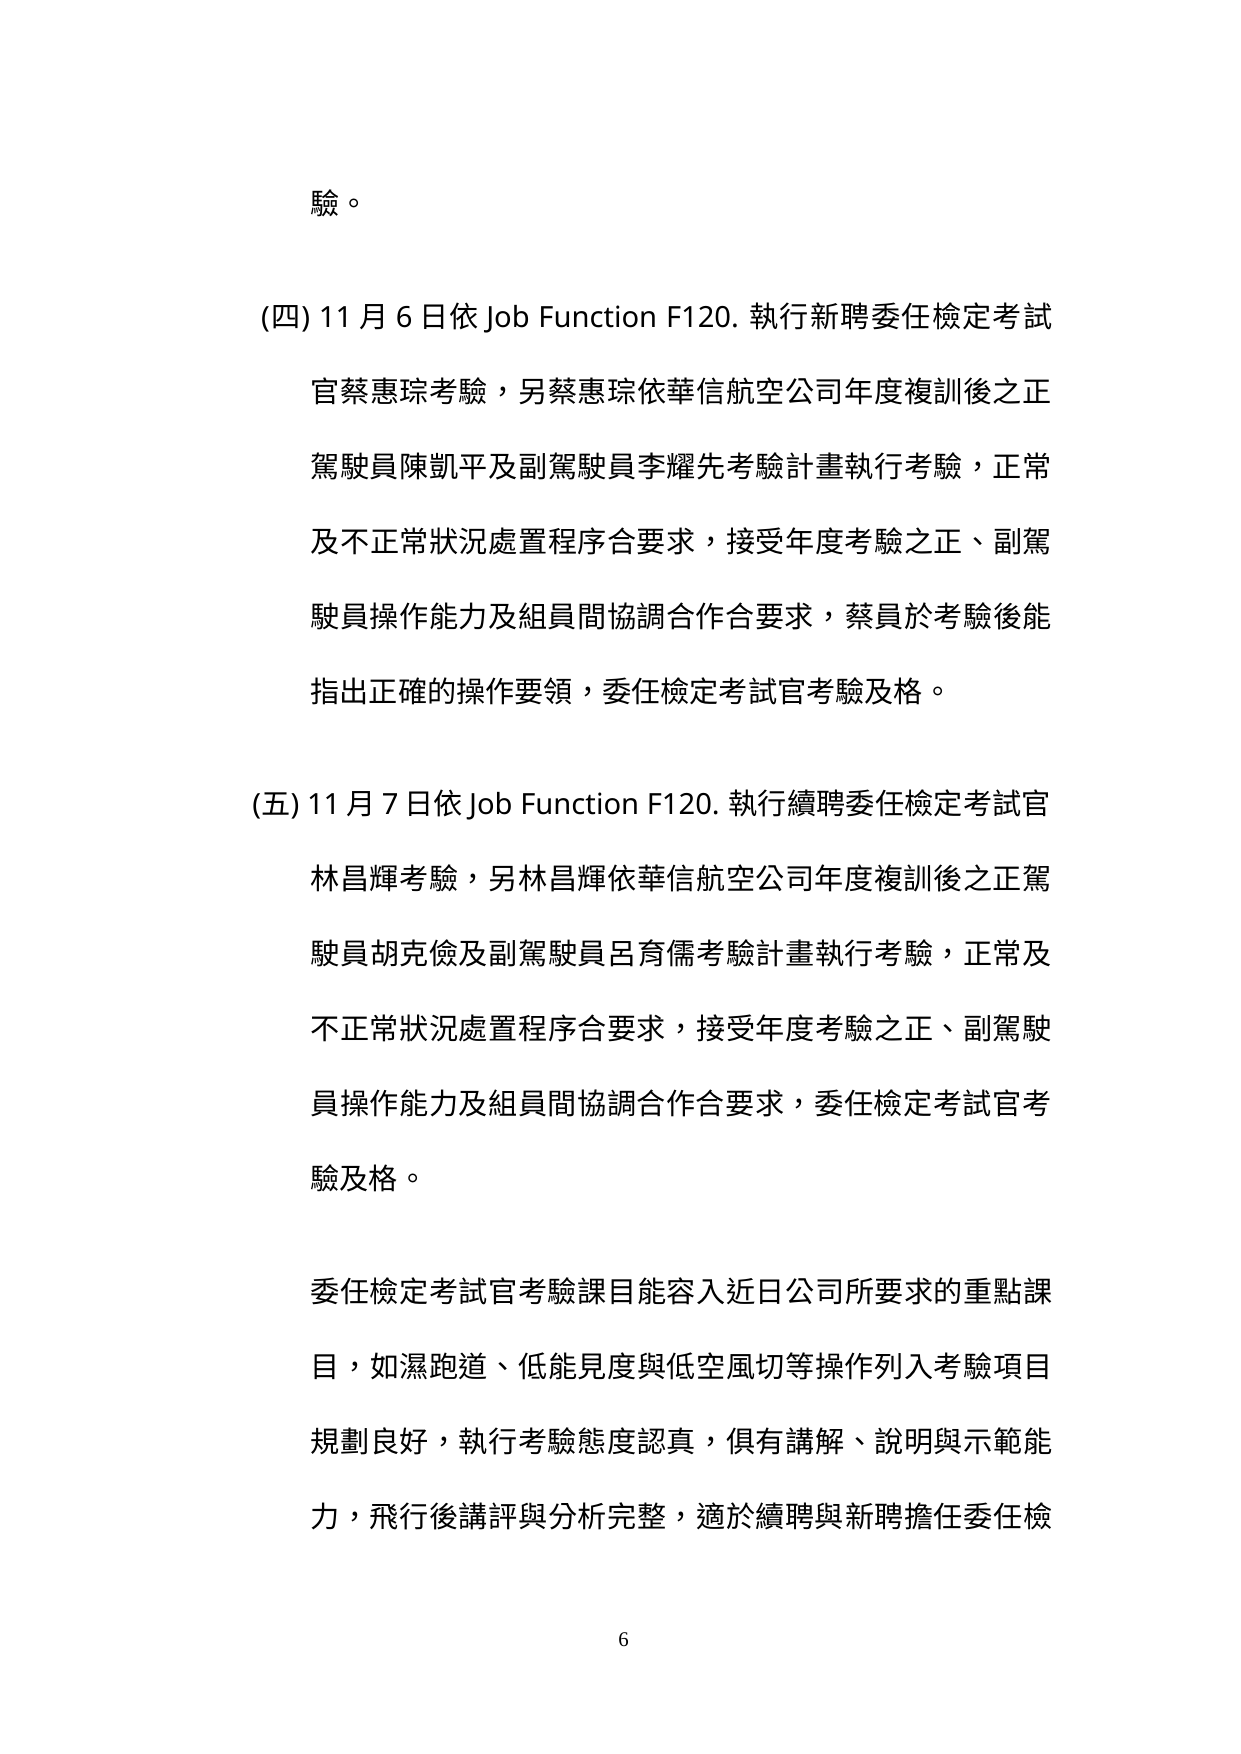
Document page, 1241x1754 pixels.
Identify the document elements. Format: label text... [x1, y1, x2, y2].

text 驗。 [252, 164, 1053, 239]
text 委任檢定考試官考驗課目能容入近日公司所要求的重點課目，如濕跑道、低能見度與低空風切等操作列入考驗項目，規劃良好，執行考驗態度認真，俱有講解、說明與示範能力，飛行後講評與分析完整，適於續聘與新聘擔任委任檢定考試官。 [252, 1252, 1053, 1552]
text (四) 11月6日依Job Function F120. 執行新聘委任檢定考試官蔡惠琮考驗，另蔡惠琮依華信航空公司年度複訓後之正駕駛員陳凱平及副駕駛員李耀先考驗計畫執行考驗，正常及不正常狀況處置程序合要求，接受年度考驗之正、副駕駛員操作能力及組員間協調合作合要求，蔡員於考驗後能指出正確的操作要領，委任檢定考試官考驗及格。 [252, 277, 1053, 727]
text (五) 11月7日依Job Function F120. 執行續聘委任檢定考試官林昌輝考驗，另林昌輝依華信航空公司年度複訓後之正駕駛員胡克儉及副駕駛員呂育儒考驗計畫執行考驗，正常及不正常狀況處置程序合要求，接受年度考驗之正、副駕駛員操作能力及組員間協調合作合要求，委任檢定考試官考驗及格。 [252, 764, 1053, 1214]
